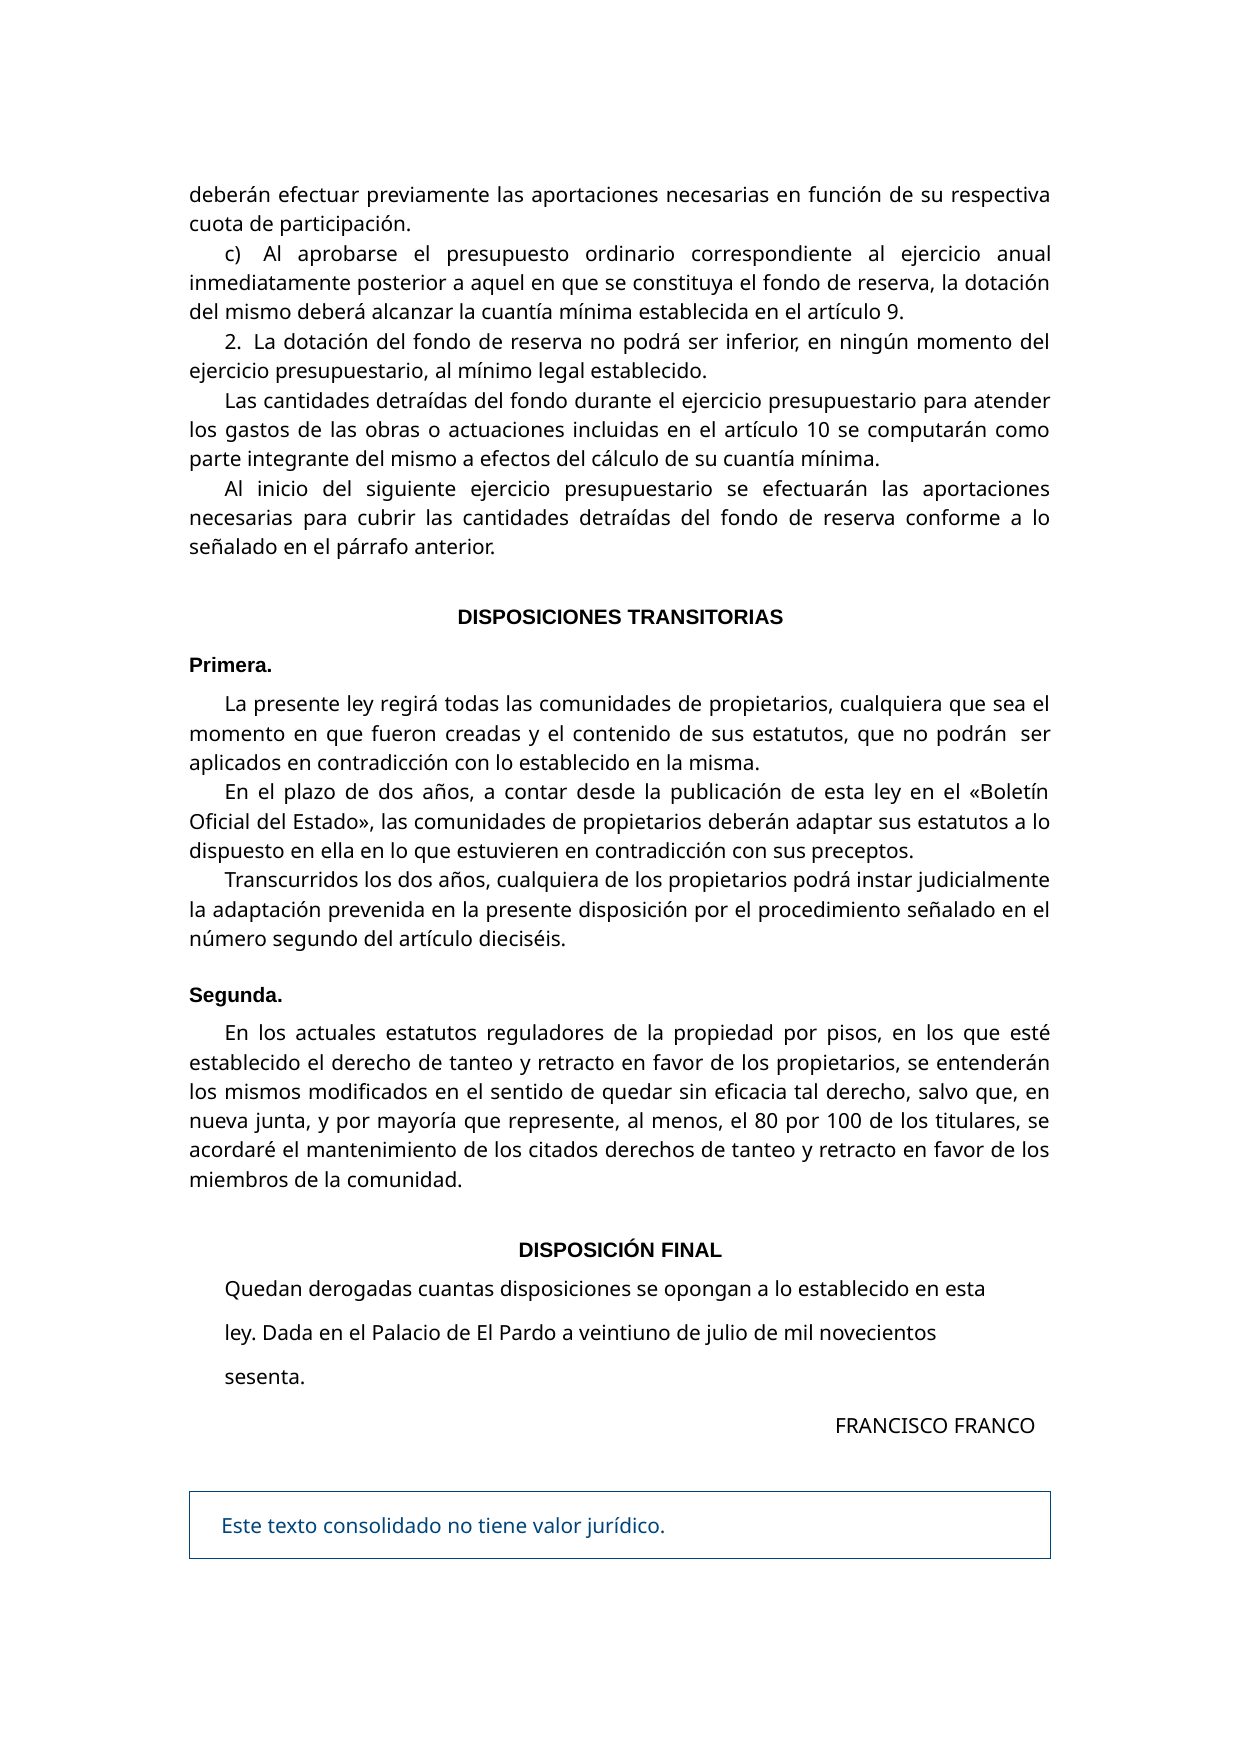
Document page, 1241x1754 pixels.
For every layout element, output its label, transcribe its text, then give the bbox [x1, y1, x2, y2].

text En el plazo de dos años, a contar desde la publicación de esta ley en el «Boletín Oficial del Estado», las comunidades de propietarios deberán adaptar sus estatutos a lo dispuesto en ella en lo que estuvieren en contradicción con sus preceptos. [189, 777, 1051, 864]
text Las cantidades detraídas del fondo durante el ejercicio presupuestario para atender los gastos de las obras o actuaciones incluidas en el artículo 10 se computarán como parte integrante del mismo a efectos del cálculo de su cuantía mínima. [189, 386, 1051, 473]
text Este texto consolidado no tiene valor jurídico. [221, 1511, 1050, 1539]
subtitle DISPOSICIONES TRANSITORIAS [432, 604, 809, 628]
text En los actuales estatutos reguladores de la propiedad por pisos, en los que esté establecido el derecho de tanteo y retracto en favor de los propietarios, se entenderán los mismos modificados en el sentido de quedar sin eficacia tal derecho, salvo que, en nueva junta, y por mayoría que represente, al menos, el 80 por 100 de los titulares, se acordaré el mantenimiento de los citados derechos de tanteo y retracto en favor de los miembros de la comunidad. [189, 1018, 1051, 1193]
text Transcurridos los dos años, cualquiera de los propietarios podrá instar judicialmente la adaptación prevenida en la presente disposición por el procedimiento señalado en el número segundo del artículo dieciséis. [189, 866, 1051, 953]
text Al inicio del siguiente ejercicio presupuestario se efectuarán las aportaciones necesarias para cubrir las cantidades detraídas del fondo de reserva conforme a lo señalado en el párrafo anterior. [189, 474, 1051, 561]
list Al aprobarse el presupuesto ordinario correspondiente al ejercicio anual inmediatamente posterior a aquel en que se constituya el fondo de reserva, la dotación del mismo deberá alcanzar la cuantía mínima establecida en el artículo 9. [189, 239, 1051, 326]
text FRANCISCO FRANCO [835, 1411, 1184, 1440]
text deberán efectuar previamente las aportaciones necesarias en función de su respectiva cuota de participación. [189, 180, 1051, 238]
subtitle DISPOSICIÓN FINAL [432, 1237, 809, 1261]
text Quedan derogadas cuantas disposiciones se opongan a lo establecido en esta ley. Dada en el Palacio de El Pardo a veintiuno de julio de mil novecientos sesenta. [224, 1274, 992, 1391]
text Primera. [189, 653, 1184, 677]
list La dotación del fondo de reserva no podrá ser inferior, en ningún momento del ejercicio presupuestario, al mínimo legal establecido. [189, 327, 1051, 385]
subtitle Segunda. [189, 982, 1184, 1006]
text La presente ley regirá todas las comunidades de propietarios, cualquiera que sea el momento en que fueron creadas y el contenido de sus estatutos, que no podrán ser aplicados en contradicción con lo establecido en la misma. [189, 689, 1051, 776]
